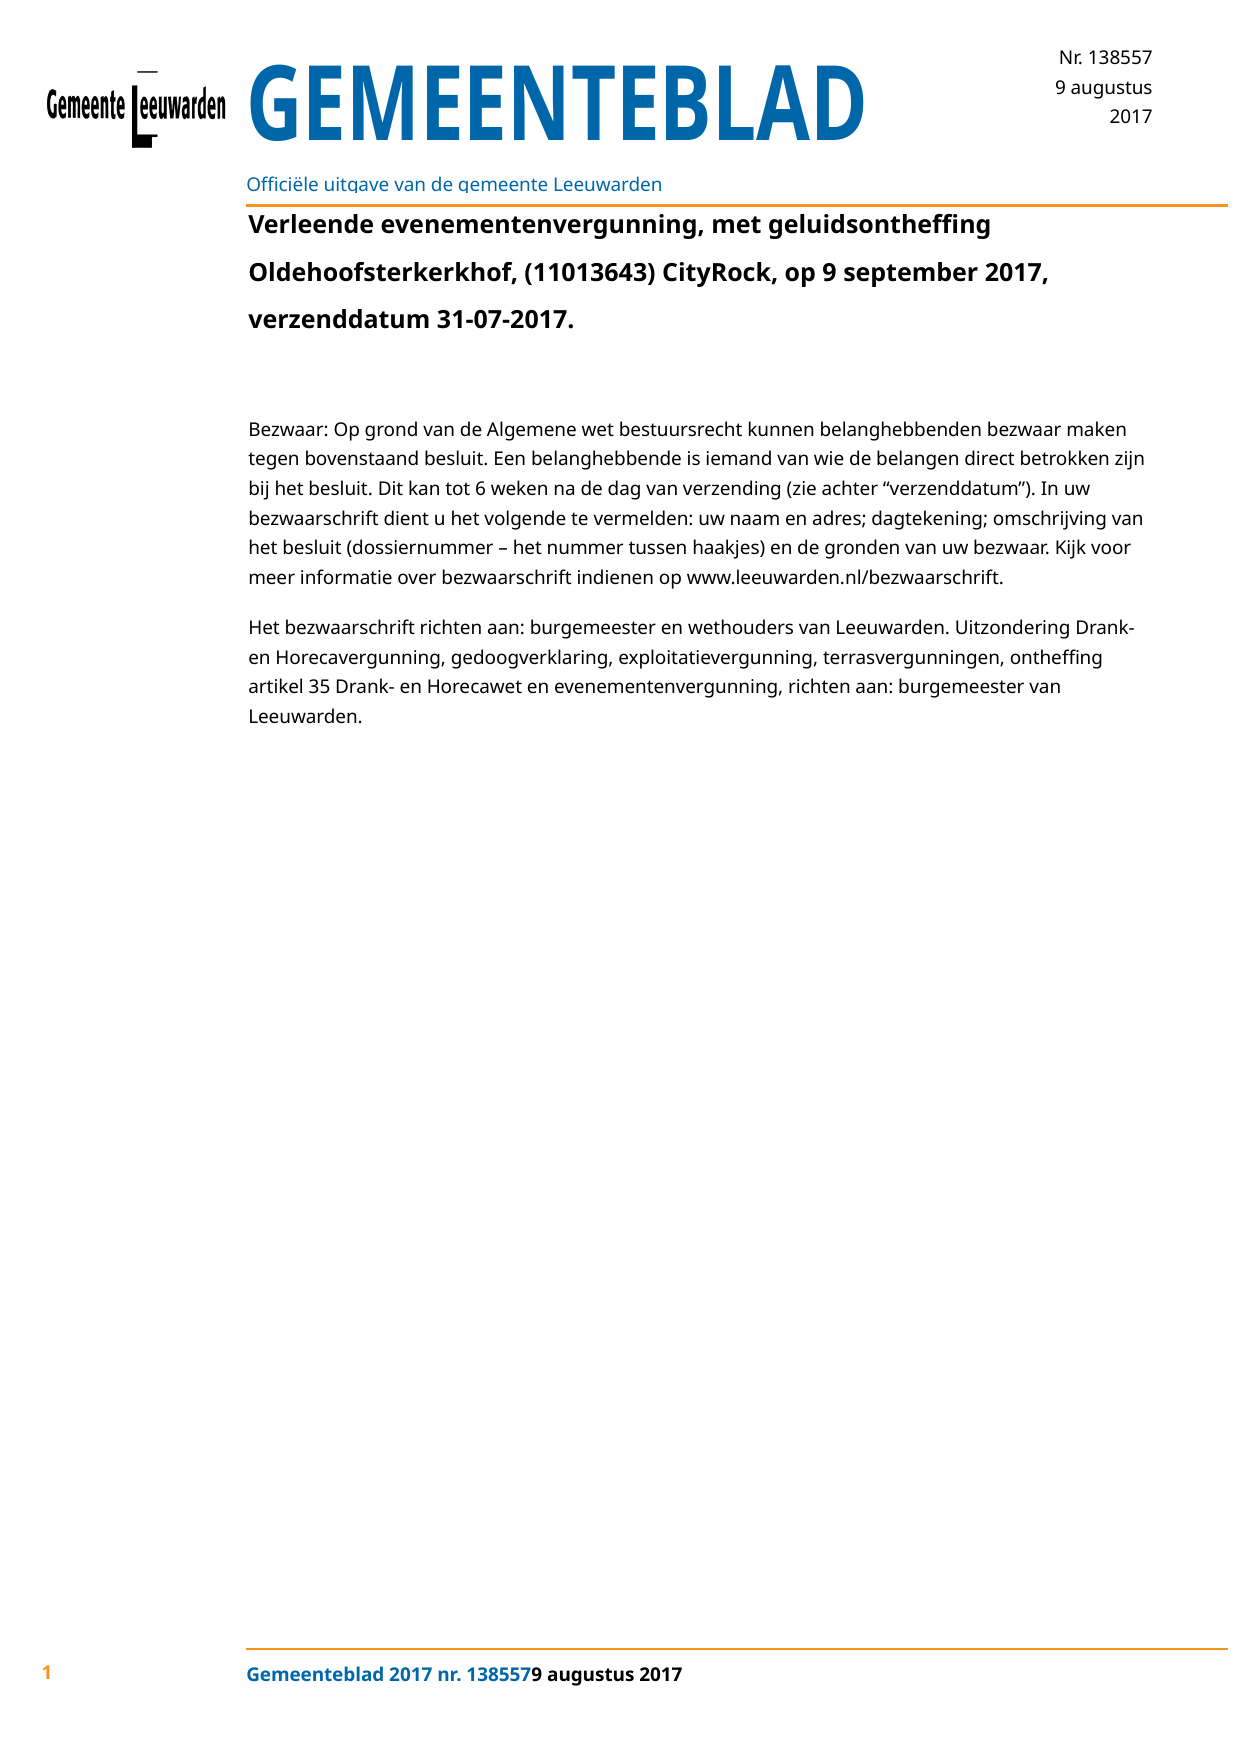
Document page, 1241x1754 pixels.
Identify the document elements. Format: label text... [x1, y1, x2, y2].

picture [41, 47, 231, 172]
text Verleende evenementenvergunning, met geluidsontheffing Oldehoofsterkerkhof, (11013643) CityRock, op 9 september 2017, verzenddatum 31-07-2017. [248, 207, 1152, 336]
text Bezwaar: Op grond van de Algemene wet bestuursrecht kunnen belanghebbenden bezwaar maken tegen bovenstaand besluit. Een belanghebbende is iemand van wie de belangen direct betrokken zijn bij het besluit. Dit kan tot 6 weken na de dag van verzending (zie achter “verzenddatum”). In uw bezwaarschrift dient u het volgende te vermelden: uw naam en adres; dagtekening; omschrijving van het besluit (dossiernummer – het nummer tussen haakjes) en de gronden van uw bezwaar. Kijk voor meer informatie over bezwaarschrift indienen op www.leeuwarden.nl/bezwaarschrift. [248, 416, 1152, 589]
text Het bezwaarschrift richten aan: burgemeester en wethouders van Leeuwarden. Uitzondering Drank- en Horecavergunning, gedoogverklaring, exploitatievergunning, terrasvergunningen, ontheffing artikel 35 Drank- en Horecawet en evenementenvergunning, richten aan: burgemeester van Leeuwarden. [248, 614, 1152, 729]
